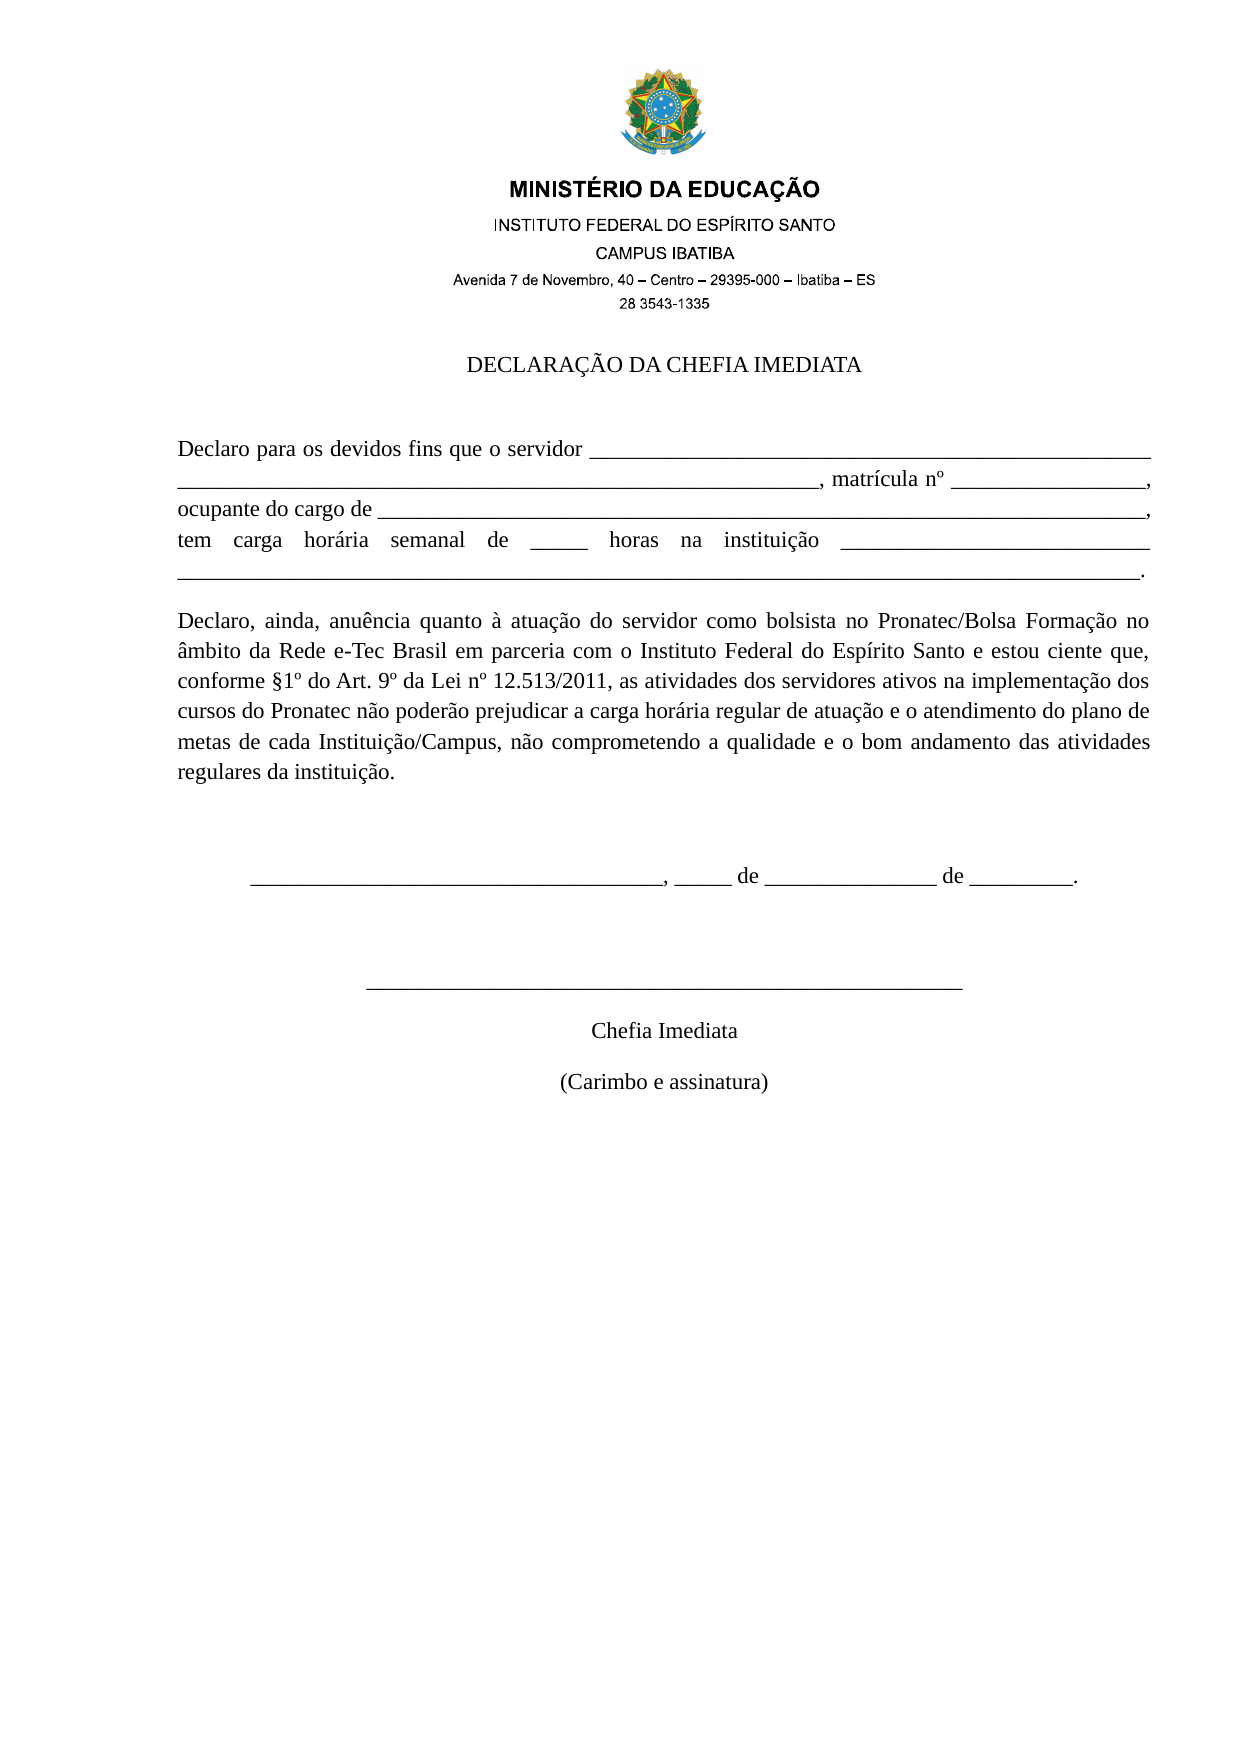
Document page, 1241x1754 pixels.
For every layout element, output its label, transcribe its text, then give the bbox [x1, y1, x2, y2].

text (Carimbo e assinatura) [177, 1068, 1152, 1094]
text DECLARAÇÃO DA CHEFIA IMEDIATA [177, 351, 1152, 410]
text Declaro, ainda, anuência quanto à atuação do servidor como bolsista no Pronatec/Bolsa Formação no âmbito da Rede e-Tec Brasil em parceria com o Instituto Federal do Espírito Santo e estou ciente que, conforme §1º do Art. 9º da Lei nº 12.513/2011, as atividades dos servidores ativos na implementação dos cursos do Pronatec não poderão prejudicar a carga horária regular de atuação e o atendimento do plano de metas de cada Instituição/Campus, não comprometendo a qualidade e o bom andamento das atividades regulares da instituição. [177, 607, 1152, 784]
text Declaro para os devidos fins que o servidor _________________________________________________ ________________________________________________________, matrícula nº _________________, ocupante do cargo de ___________________________________________________________________, tem carga horária semanal de _____ horas na instituição ___________________________ ____________________________________________________________________________________. [177, 435, 1152, 582]
text Chefia Imediata [177, 1017, 1152, 1043]
text ____________________________________, _____ de _______________ de _________. [177, 862, 1152, 888]
text ____________________________________________________ [177, 966, 1152, 992]
